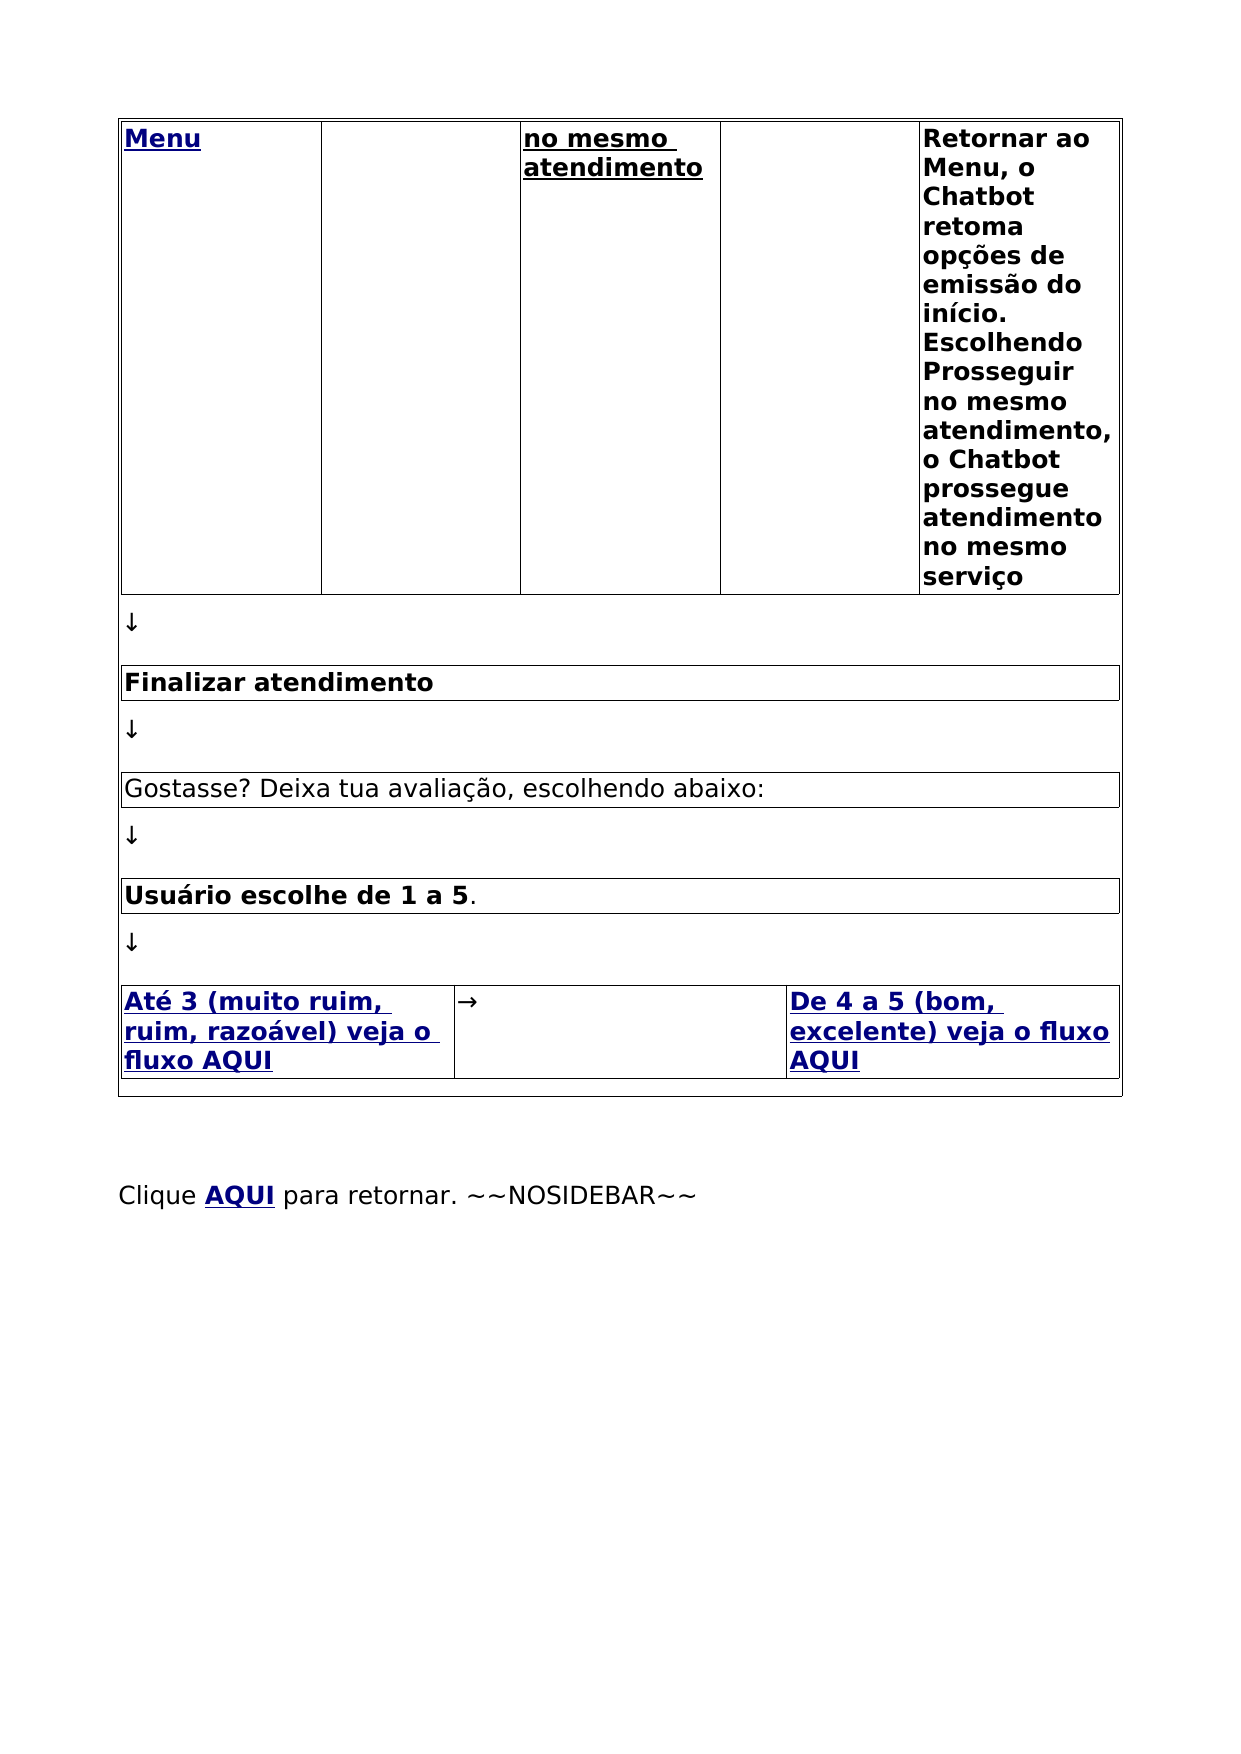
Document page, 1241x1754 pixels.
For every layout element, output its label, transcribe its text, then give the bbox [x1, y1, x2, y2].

table_header Gostasse? Deixa tua avaliação, escolhendo abaixo: [122, 773, 1119, 807]
text Clique AQUI para retornar. ~~NOSIDEBAR~~ [118, 1181, 1122, 1240]
table_header Usuário escolhe de 1 a 5. [122, 879, 1119, 913]
table_header ↓ ↓ ↓ ↓ [119, 119, 1122, 1096]
table_header Menu [122, 122, 321, 594]
table_header Finalizar atendimento [122, 666, 1119, 700]
table_header De 4 a 5 (bom, excelente) veja o fluxo AQUI [787, 986, 1119, 1078]
table_header Até 3 (muito ruim, ruim, razoável) veja o fluxo AQUI [122, 986, 454, 1078]
table_header Retornar ao Menu, o Chatbot retoma opções de emissão do início. Escolhendo Prosseguir no mesmo atendimento, o Chatbot prossegue atendimento no mesmo serviço [920, 122, 1119, 594]
table_header no mesmo atendimento [521, 122, 720, 594]
table_header [721, 122, 919, 594]
table_header → [455, 986, 786, 1078]
table_header [322, 122, 520, 594]
